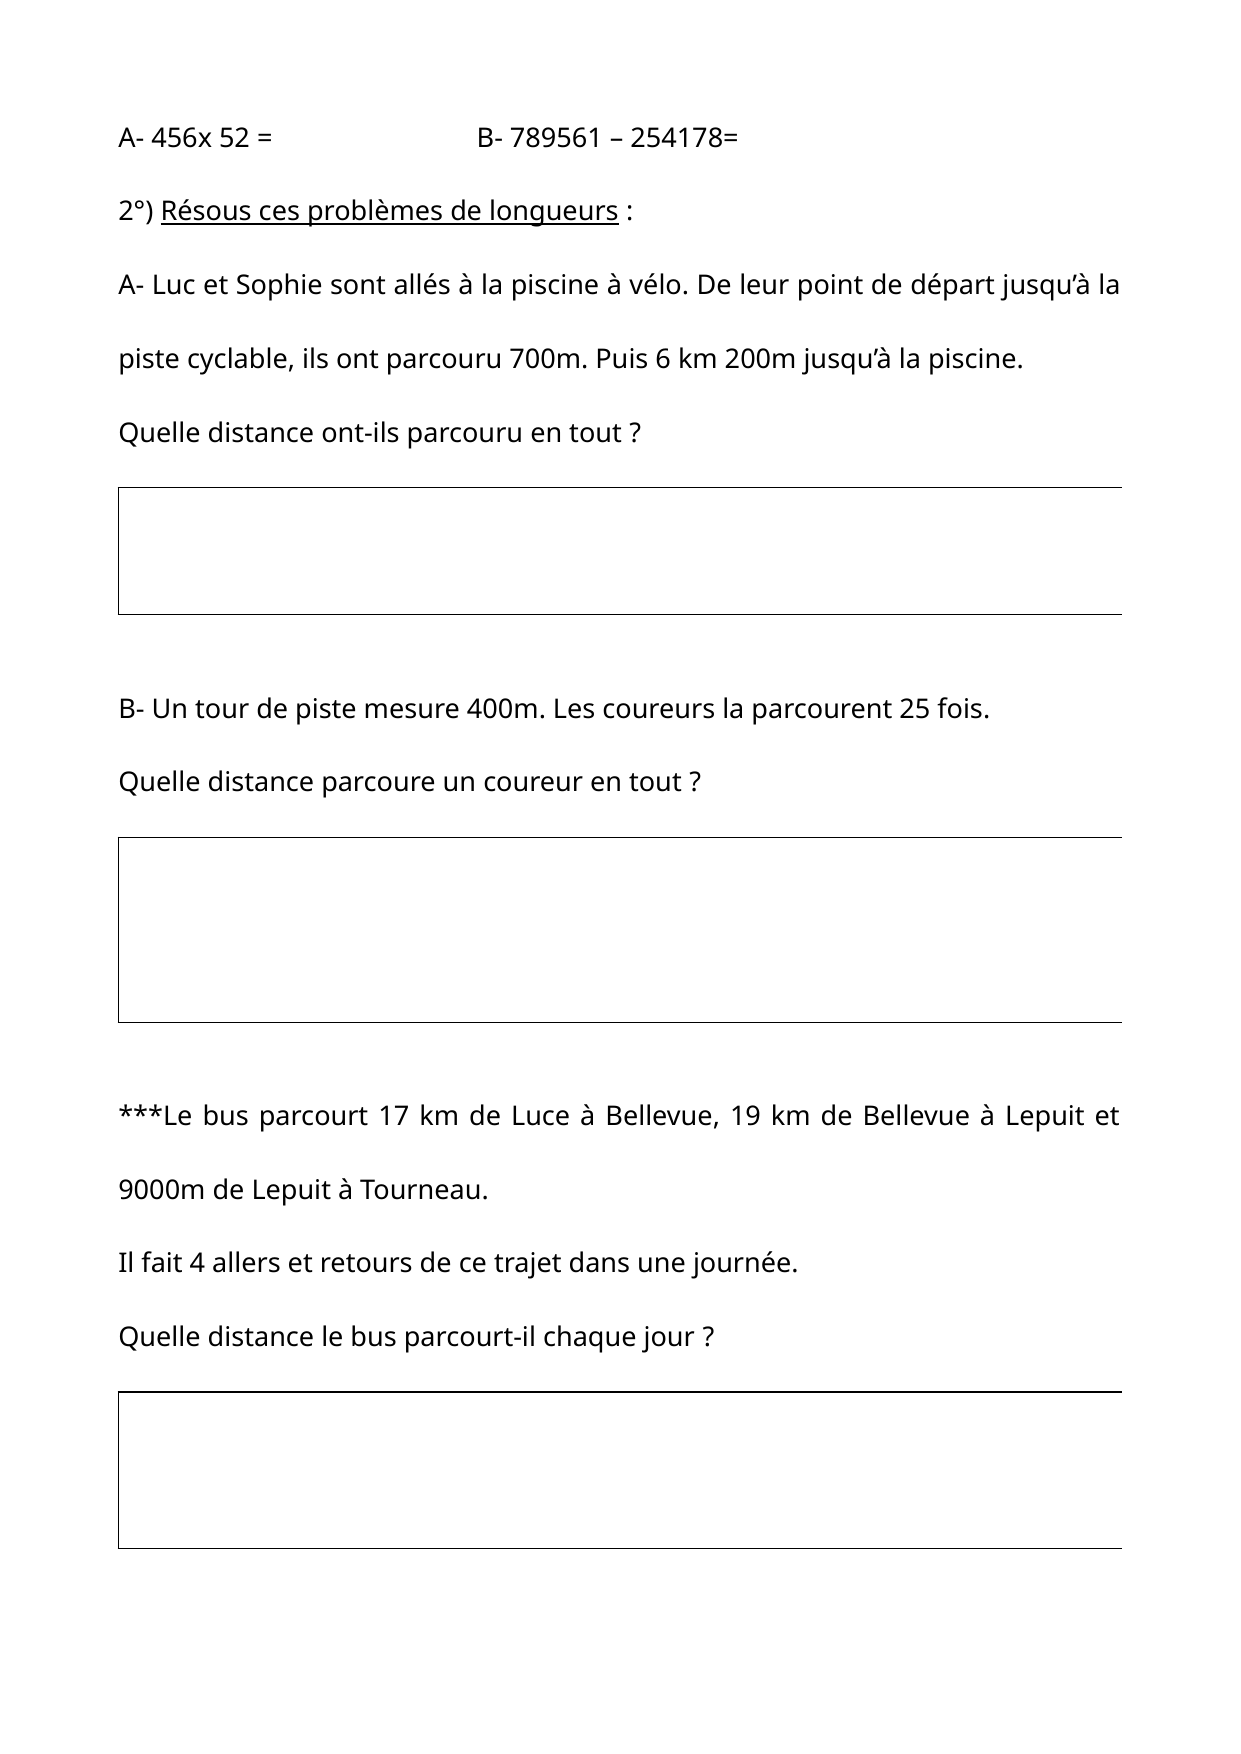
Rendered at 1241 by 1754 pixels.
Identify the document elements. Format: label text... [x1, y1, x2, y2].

table_header [119, 488, 1122, 614]
text A- Luc et Sophie sont allés à la piscine à vélo. De leur point de départ jusqu’à la piste cyclable, ils ont parcouru 700m. Puis 6 km 200m jusqu’à la piscine. [118, 266, 1122, 376]
text Quelle distance parcoure un coureur en tout ? [118, 763, 1122, 800]
text A- 456x 52 = B- 789561 – 254178= [118, 118, 1122, 155]
text B- Un tour de piste mesure 400m. Les coureurs la parcourent 25 fois. [118, 689, 1122, 726]
text Il fait 4 allers et retours de ce trajet dans une journée. [118, 1244, 1122, 1281]
table_header [119, 838, 1122, 1022]
text ***Le bus parcourt 17 km de Luce à Bellevue, 19 km de Bellevue à Lepuit et 9000m de Lepuit à Tourneau. [118, 1096, 1122, 1207]
text Quelle distance le bus parcourt-il chaque jour ? [118, 1318, 1122, 1354]
text Quelle distance ont-ils parcouru en tout ? [118, 413, 1122, 450]
table_header [119, 1393, 1122, 1548]
text 2°) Résous ces problèmes de longueurs : [118, 192, 1122, 229]
